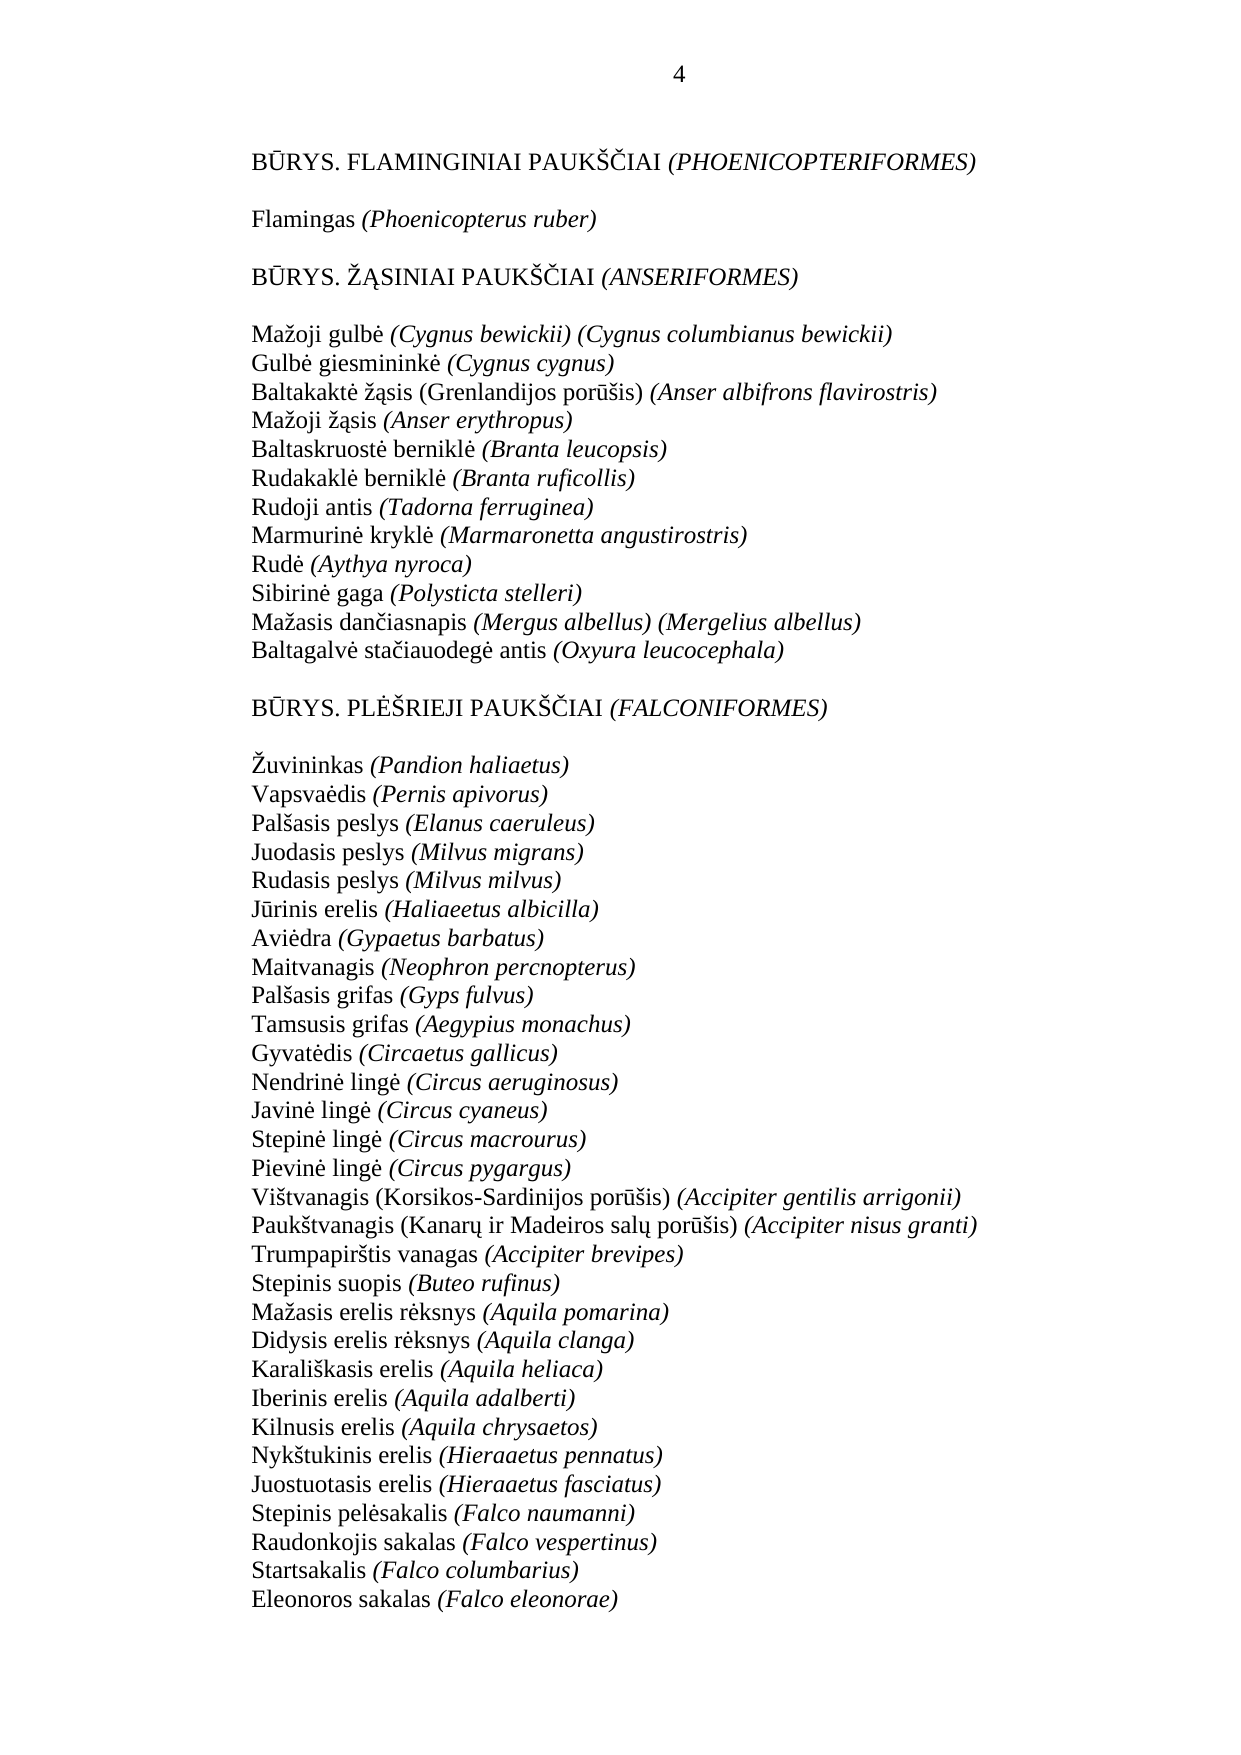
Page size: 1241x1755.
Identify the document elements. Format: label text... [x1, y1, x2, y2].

text Gulbė giesmininkė (Cygnus cygnus) [177, 348, 1181, 377]
text Aviėdra (Gypaetus barbatus) [177, 923, 1181, 952]
text Maitvanagis (Neophron percnopterus) [177, 952, 1181, 981]
text Vištvanagis (Korsikos-Sardinijos porūšis) (Accipiter gentilis arrigonii) [177, 1182, 1181, 1211]
text Startsakalis (Falco columbarius) [177, 1556, 1181, 1584]
text BŪRYS. ŽĄSINIAI PAUKŠČIAI (ANSERIFORMES) [177, 262, 1181, 291]
text Trumpapirštis vanagas (Accipiter brevipes) [177, 1239, 1181, 1268]
text Nendrinė lingė (Circus aeruginosus) [177, 1067, 1181, 1096]
text Flamingas (Phoenicopterus ruber) [177, 204, 1181, 233]
text Juostuotasis erelis (Hieraaetus fasciatus) [177, 1469, 1181, 1498]
text Iberinis erelis (Aquila adalberti) [177, 1383, 1181, 1412]
text Paukštvanagis (Kanarų ir Madeiros salų porūšis) (Accipiter nisus granti) [177, 1211, 1181, 1239]
text Marmurinė kryklė (Marmaronetta angustirostris) [177, 521, 1181, 549]
text Mažasis erelis rėksnys (Aquila pomarina) [177, 1297, 1181, 1326]
text Jūrinis erelis (Haliaeetus albicilla) [177, 894, 1181, 923]
text BŪRYS. PLĖŠRIEJI PAUKŠČIAI (FALCONIFORMES) [177, 693, 1181, 722]
text Rudoji antis (Tadorna ferruginea) [177, 492, 1181, 521]
text Žuvininkas (Pandion haliaetus) [177, 751, 1181, 779]
text Stepinis suopis (Buteo rufinus) [177, 1268, 1181, 1297]
text Juodasis peslys (Milvus migrans) [177, 837, 1181, 866]
text Stepinė lingė (Circus macrourus) [177, 1124, 1181, 1153]
text Nykštukinis erelis (Hieraaetus pennatus) [177, 1441, 1181, 1469]
text BŪRYS. FLAMINGINIAI PAUKŠČIAI (PHOENICOPTERIFORMES) [177, 147, 1181, 176]
text Didysis erelis rėksnys (Aquila clanga) [177, 1326, 1181, 1354]
text Rudasis peslys (Milvus milvus) [177, 866, 1181, 894]
text Mažoji gulbė (Cygnus bewickii) (Cygnus columbianus bewickii) [177, 319, 1181, 348]
text Baltakaktė žąsis (Grenlandijos porūšis) (Anser albifrons flavirostris) [177, 377, 1181, 406]
text Javinė lingė (Circus cyaneus) [177, 1096, 1181, 1124]
text Sibirinė gaga (Polysticta stelleri) [177, 578, 1181, 607]
text Tamsusis grifas (Aegypius monachus) [177, 1009, 1181, 1038]
text Gyvatėdis (Circaetus gallicus) [177, 1038, 1181, 1067]
text Karališkasis erelis (Aquila heliaca) [177, 1354, 1181, 1383]
text Raudonkojis sakalas (Falco vespertinus) [177, 1527, 1181, 1556]
text Palšasis grifas (Gyps fulvus) [177, 981, 1181, 1009]
text Vapsvaėdis (Pernis apivorus) [177, 779, 1181, 808]
text Rudakaklė berniklė (Branta ruficollis) [177, 463, 1181, 492]
text Baltaskruostė berniklė (Branta leucopsis) [177, 434, 1181, 463]
text Eleonoros sakalas (Falco eleonorae) [177, 1584, 1181, 1613]
text Mažoji žąsis (Anser erythropus) [177, 406, 1181, 434]
text Palšasis peslys (Elanus caeruleus) [177, 808, 1181, 837]
text Rudė (Aythya nyroca) [177, 549, 1181, 578]
text Baltagalvė stačiauodegė antis (Oxyura leucocephala) [177, 636, 1181, 664]
text Stepinis pelėsakalis (Falco naumanni) [177, 1498, 1181, 1527]
text Mažasis dančiasnapis (Mergus albellus) (Mergelius albellus) [177, 607, 1181, 636]
text Pievinė lingė (Circus pygargus) [177, 1153, 1181, 1182]
text Kilnusis erelis (Aquila chrysaetos) [177, 1412, 1181, 1441]
